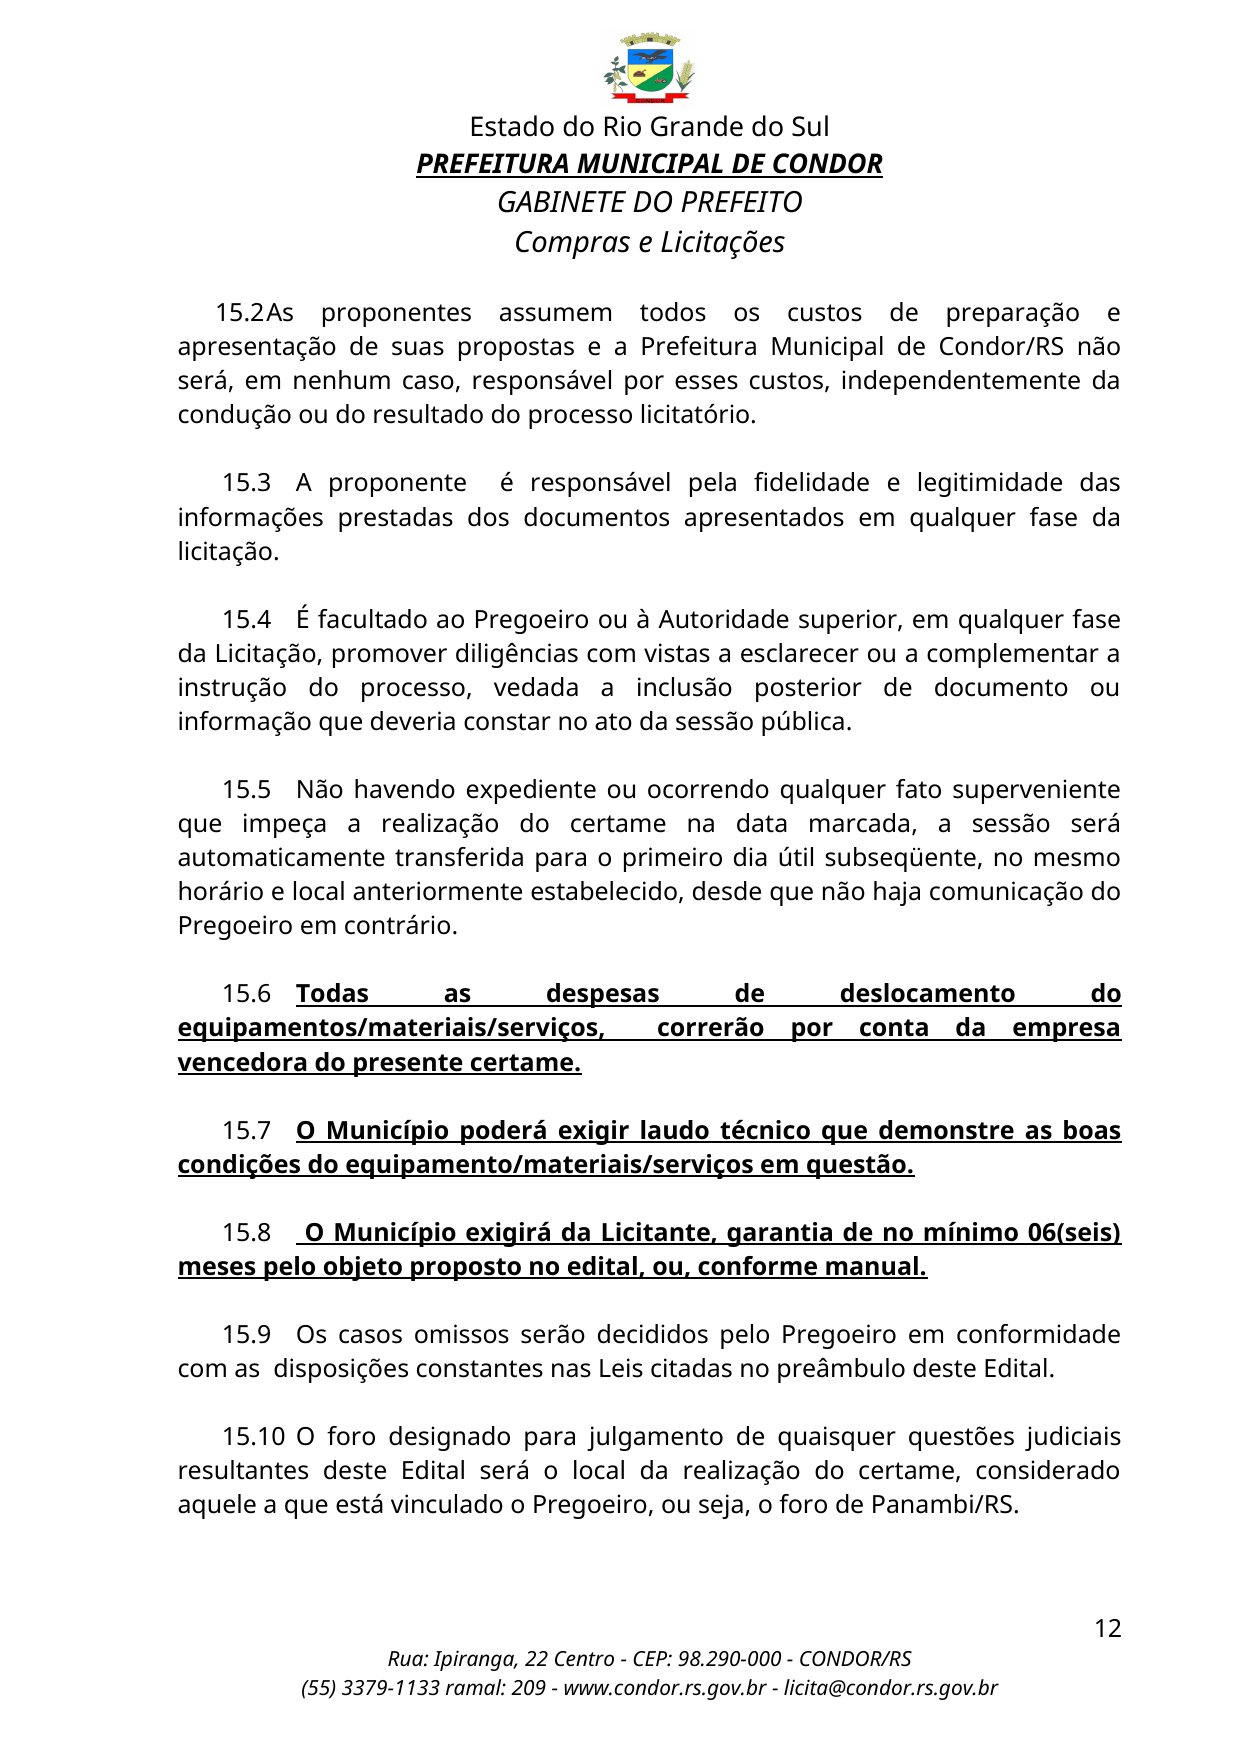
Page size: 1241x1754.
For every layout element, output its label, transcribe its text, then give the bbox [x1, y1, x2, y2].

list O foro designado para julgamento de quaisquer questões judiciais resultantes deste Edital será o local da realização do certame, considerado aquele a que está vinculado o Pregoeiro, ou seja, o foro de Panambi/RS. [177, 1419, 1122, 1521]
list Não havendo expediente ou ocorrendo qualquer fato superveniente que impeça a realização do certame na data marcada, a sessão será automaticamente transferida para o primeiro dia útil subseqüente, no mesmo horário e local anteriormente estabelecido, desde que não haja comunicação do Pregoeiro em contrário. [177, 772, 1122, 942]
list O Município exigirá da Licitante, garantia de no mínimo 06(seis) meses pelo objeto proposto no edital, ou, conforme manual. [177, 1214, 1122, 1283]
picture [602, 29, 698, 108]
list Todas as despesas de deslocamento do equipamentos/materiais/serviços, correrão por conta da empresa [177, 976, 1122, 1039]
list Os casos omissos serão decididos pelo Pregoeiro em conformidade com as disposições constantes nas Leis citadas no preâmbulo deste Edital. [177, 1317, 1122, 1385]
list As proponentes assumem todos os custos de preparação e apresentação de suas propostas e a Prefeitura Municipal de Condor/RS não será, em nenhum caso, responsável por esses custos, independentemente da condução ou do resultado do processo licitatório. [177, 295, 1122, 431]
list O Município poderá exigir laudo técnico que demonstre as boas condições do equipamento/materiais/serviços em questão. [177, 1112, 1122, 1180]
list vencedora do presente certame. [177, 1040, 1122, 1078]
list A proponente é responsável pela fidelidade e legitimidade das informações prestadas dos documentos apresentados em qualquer fase da licitação. [177, 465, 1122, 567]
list É facultado ao Pregoeiro ou à Autoridade superior, em qualquer fase da Licitação, promover diligências com vistas a esclarecer ou a complementar a instrução do processo, vedada a inclusão posterior de documento ou informação que deveria constar no ato da sessão pública. [177, 601, 1122, 738]
